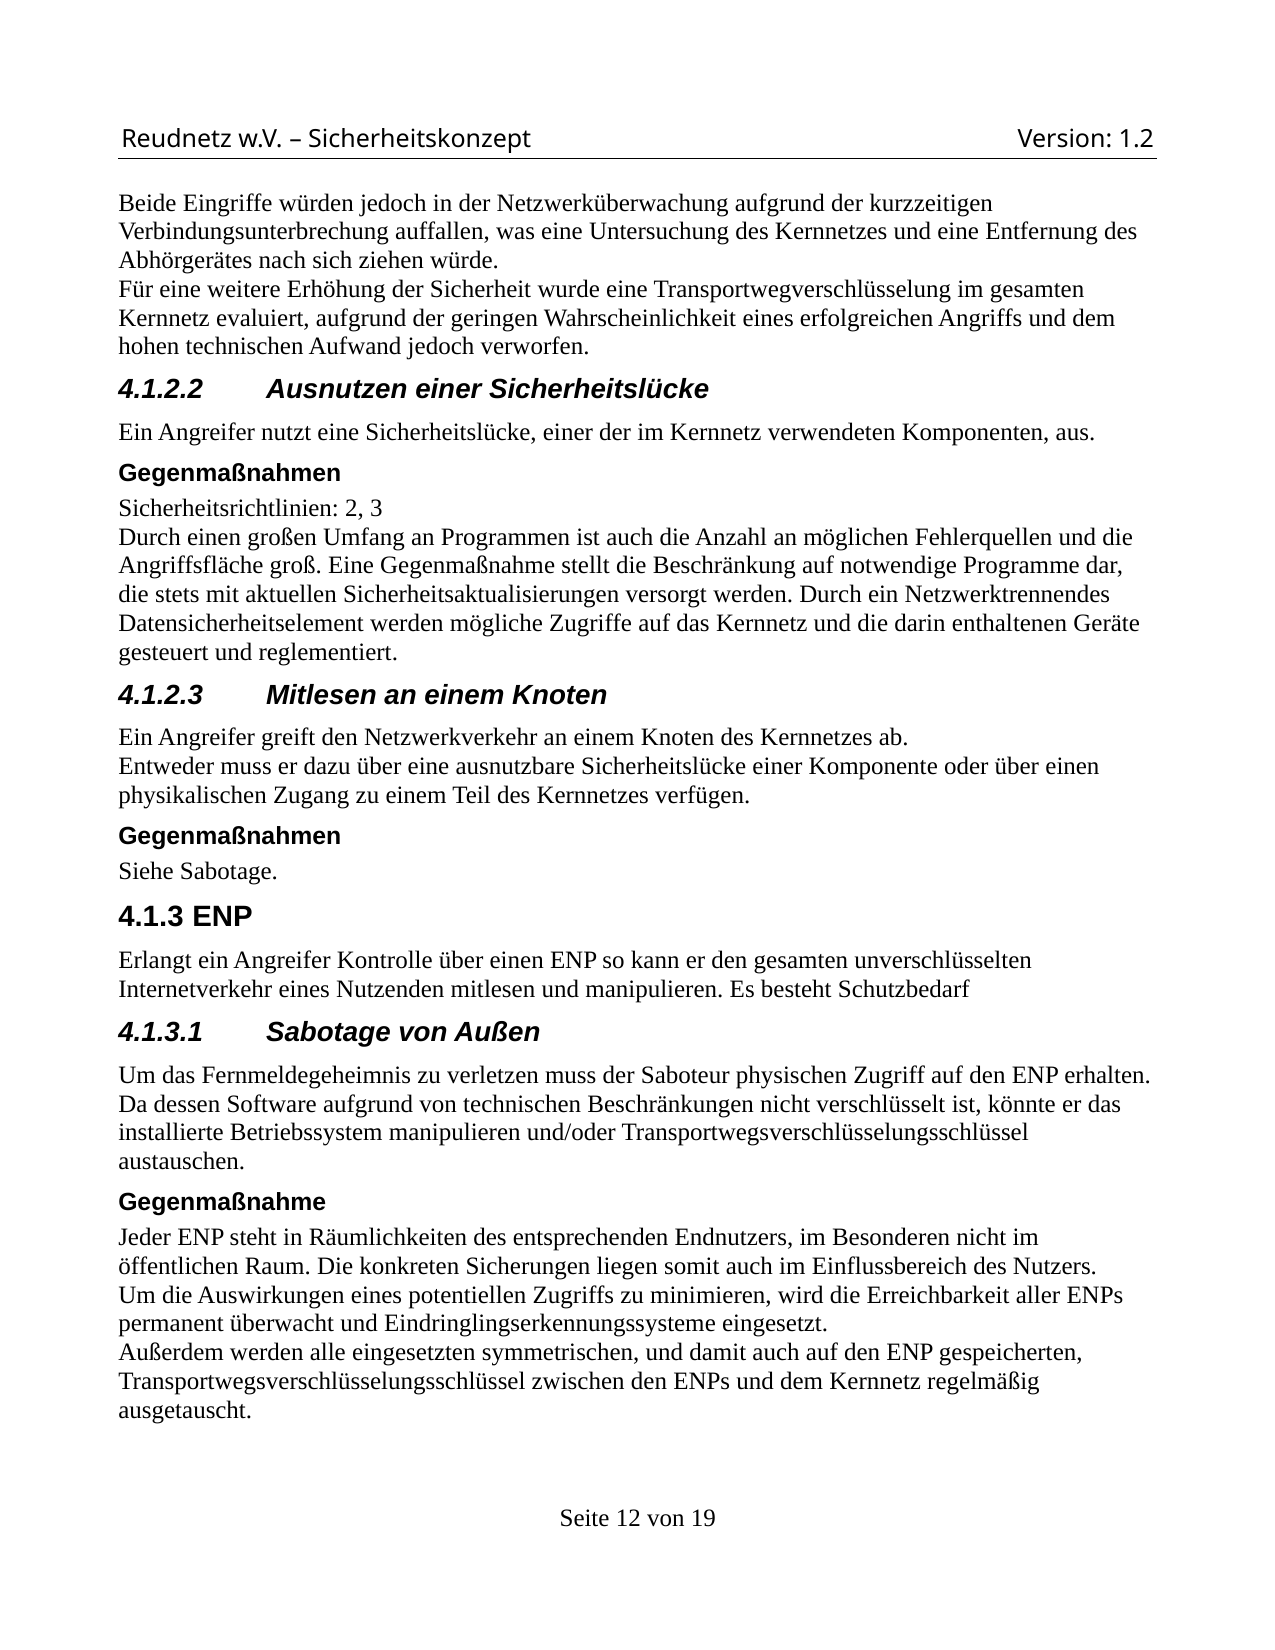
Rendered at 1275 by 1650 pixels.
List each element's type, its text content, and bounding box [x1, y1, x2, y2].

text Beide Eingriffe würden jedoch in der Netzwerküberwachung aufgrund der kurzzeitigen Verbindungsunterbrechung auffallen, was eine Untersuchung des Kernnetzes und eine Entfernung des Abhörgerätes nach sich ziehen würde. [118, 188, 1157, 274]
text Erlangt ein Angreifer Kontrolle über einen ENP so kann er den gesamten unverschlüsselten Internetverkehr eines Nutzenden mitlesen und manipulieren. Es besteht Schutzbedarf [118, 946, 1157, 1003]
text Entweder muss er dazu über eine ausnutzbare Sicherheitslücke einer Komponente oder über einen physikalischen Zugang zu einem Teil des Kernnetzes verfügen. [118, 751, 1157, 809]
text Ein Angreifer greift den Netzwerkverkehr an einem Knoten des Kernnetzes ab. [118, 722, 1157, 751]
text Ein Angreifer nutzt eine Sicherheitslücke, einer der im Kernnetz verwendeten Komponenten, aus. [118, 417, 1157, 446]
text Für eine weitere Erhöhung der Sicherheit wurde eine Transportwegverschlüsselung im gesamten Kernnetz evaluiert, aufgrund der geringen Wahrscheinlichkeit eines erfolgreichen Angriffs und dem hohen technischen Aufwand jedoch verworfen. [118, 274, 1157, 360]
subtitle Gegenmaßnahmen [118, 821, 1157, 850]
subtitle Sabotage von Außen [118, 1016, 1157, 1047]
subtitle Gegenmaßnahme [118, 1187, 1157, 1216]
text Jeder ENP steht in Räumlichkeiten des entsprechenden Endnutzers, im Besonderen nicht im öffentlichen Raum. Die konkreten Sicherungen liegen somit auch im Einflussbereich des Nutzers. [118, 1222, 1157, 1280]
text Siehe Sabotage. [118, 856, 1157, 885]
text Um die Auswirkungen eines potentiellen Zugriffs zu minimieren, wird die Erreichbarkeit aller ENPs permanent überwacht und Eindringlingserkennungssysteme eingesetzt. [118, 1280, 1157, 1337]
text Sicherheitsrichtlinien: 2, 3 [118, 493, 1157, 522]
subtitle ENP [118, 899, 1157, 933]
subtitle Gegenmaßnahmen [118, 458, 1157, 487]
text Um das Fernmeldegeheimnis zu verletzen muss der Saboteur physischen Zugriff auf den ENP erhalten. Da dessen Software aufgrund von technischen Beschränkungen nicht verschlüsselt ist, könnte er das installierte Betriebssystem manipulieren und/oder Transportwegsverschlüsselungsschlüssel austauschen. [118, 1060, 1157, 1175]
text Außerdem werden alle eingesetzten symmetrischen, und damit auch auf den ENP gespeicherten, Transportwegsverschlüsselungsschlüssel zwischen den ENPs und dem Kernnetz regelmäßig ausgetauscht. [118, 1337, 1157, 1423]
subtitle Mitlesen an einem Knoten [118, 678, 1157, 710]
subtitle Ausnutzen einer Sicherheitslücke [118, 373, 1157, 404]
text Durch einen großen Umfang an Programmen ist auch die Anzahl an möglichen Fehlerquellen und die Angriffsfläche groß. Eine Gegenmaßnahme stellt die Beschränkung auf notwendige Programme dar, die stets mit aktuellen Sicherheitsaktualisierungen versorgt werden. Durch ein Netzwerktrennendes Datensicherheitselement werden mögliche Zugriffe auf das Kernnetz und die darin enthaltenen Geräte gesteuert und reglementiert. [118, 522, 1157, 666]
